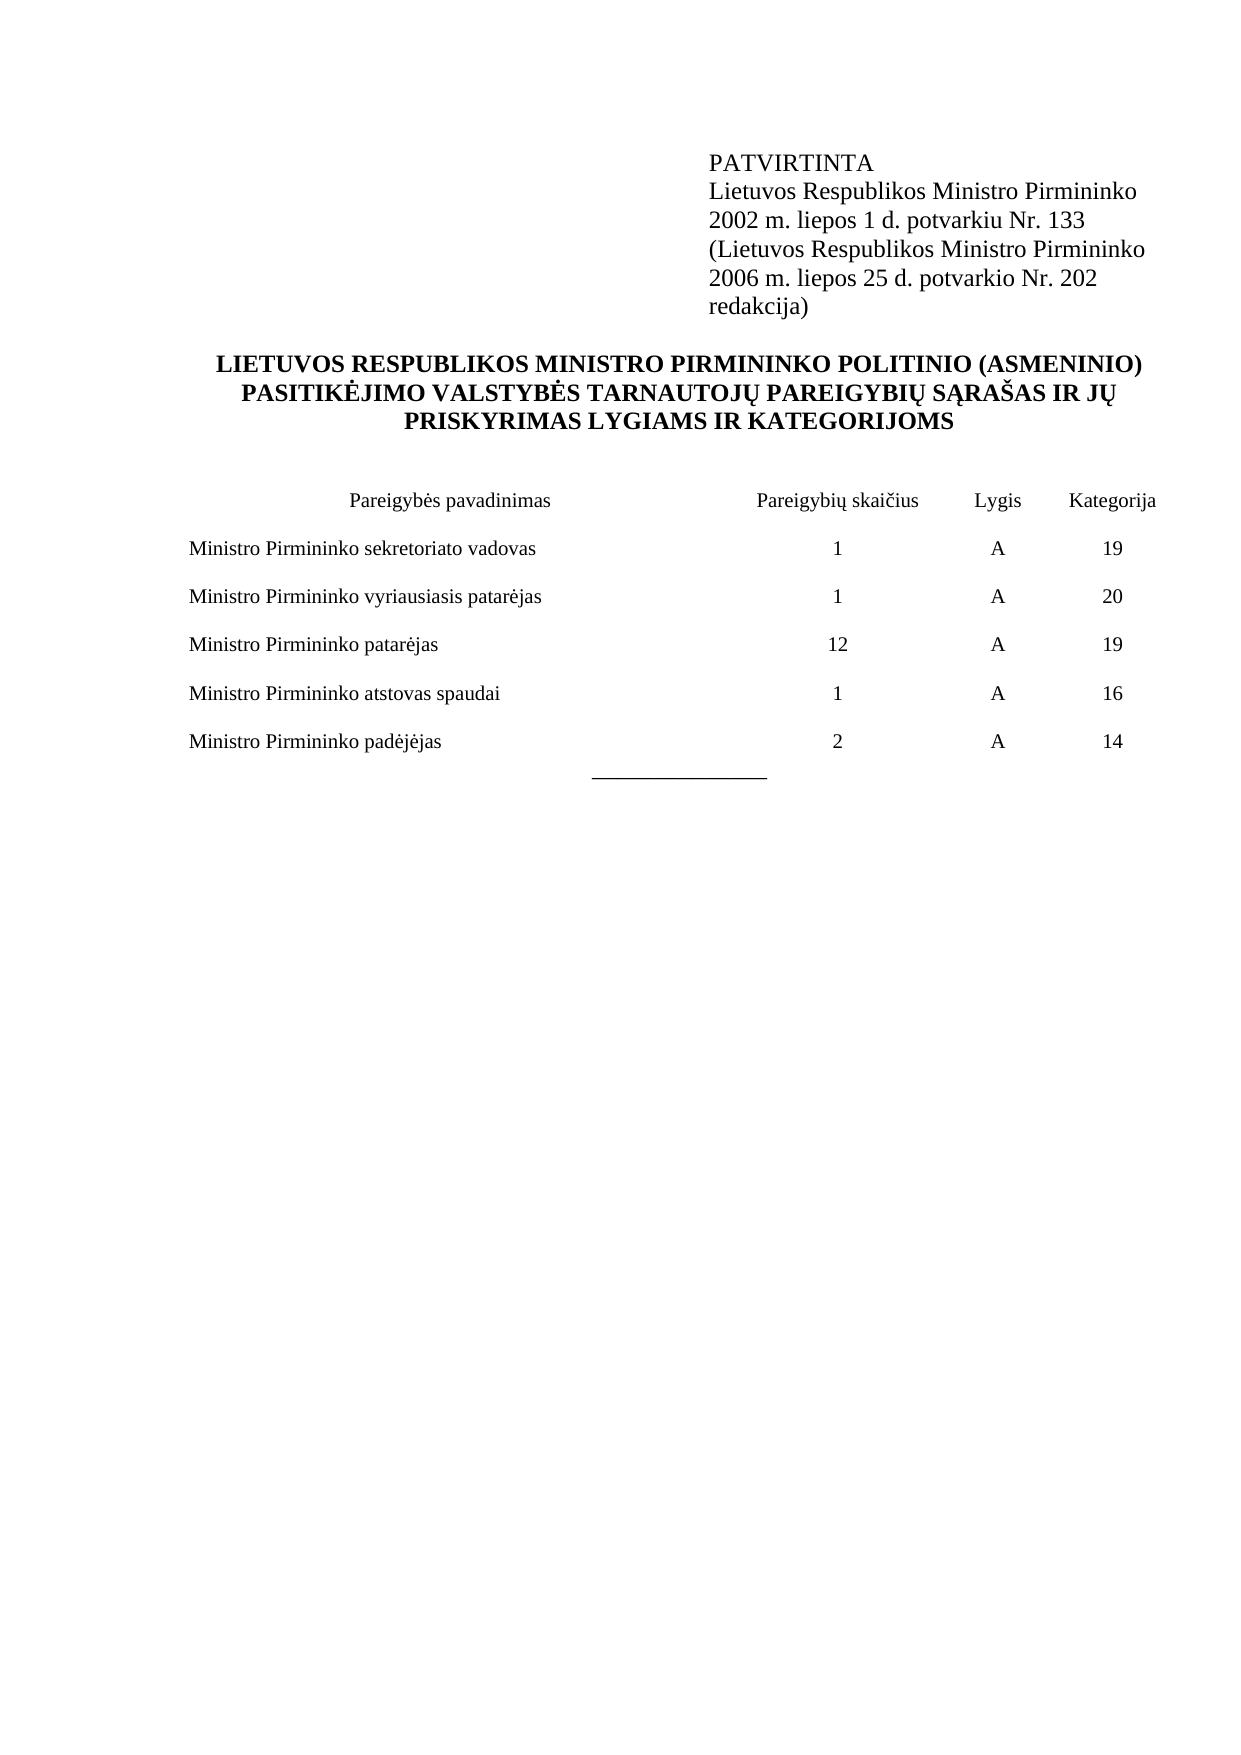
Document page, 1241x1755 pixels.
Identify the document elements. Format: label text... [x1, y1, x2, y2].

text Lietuvos Respublikos Ministro Pirmininko [177, 176, 1181, 205]
table_cell 14 [1044, 705, 1181, 753]
text PATVIRTINTA [177, 148, 1181, 176]
table_cell Ministro Pirmininko patarėjas [177, 608, 723, 656]
text 2006 m. liepos 25 d. potvarkio Nr. 202 [177, 263, 1181, 291]
table_cell A [952, 608, 1044, 656]
table_header Pareigybių skaičius [723, 464, 952, 512]
table_cell Ministro Pirmininko atstovas spaudai [177, 656, 723, 704]
table_cell A [952, 560, 1044, 608]
table_cell Ministro Pirmininko sekretoriato vadovas [177, 512, 723, 560]
table_cell A [952, 512, 1044, 560]
table_header Kategorija [1044, 464, 1181, 512]
text redakcija) [177, 291, 1181, 320]
table_cell 19 [1044, 608, 1181, 656]
table_cell 12 [723, 608, 952, 656]
text ______________ [177, 753, 1181, 781]
table_cell 16 [1044, 656, 1181, 704]
text 2002 m. liepos 1 d. potvarkiu Nr. 133 [177, 205, 1181, 234]
table_cell A [952, 656, 1044, 704]
text (Lietuvos Respublikos Ministro Pirmininko [177, 234, 1181, 263]
table_cell 19 [1044, 512, 1181, 560]
table_cell 1 [723, 512, 952, 560]
table_header Lygis [952, 464, 1044, 512]
table_cell Ministro Pirmininko vyriausiasis patarėjas [177, 560, 723, 608]
table_cell 20 [1044, 560, 1181, 608]
table_cell A [952, 705, 1044, 753]
table_cell 1 [723, 560, 952, 608]
table_cell Ministro Pirmininko padėjėjas [177, 705, 723, 753]
table_header Pareigybės pavadinimas [177, 464, 723, 512]
text Lietuvos Respublikos Ministro Pirmininko politinio (asmeninio) pasitikėjimo valstybės tarnautojų pareigybių sąrašas ir jų priskyrimas lygiams ir kategorijoms [177, 349, 1181, 435]
table_cell 2 [723, 705, 952, 753]
table_cell 1 [723, 656, 952, 704]
